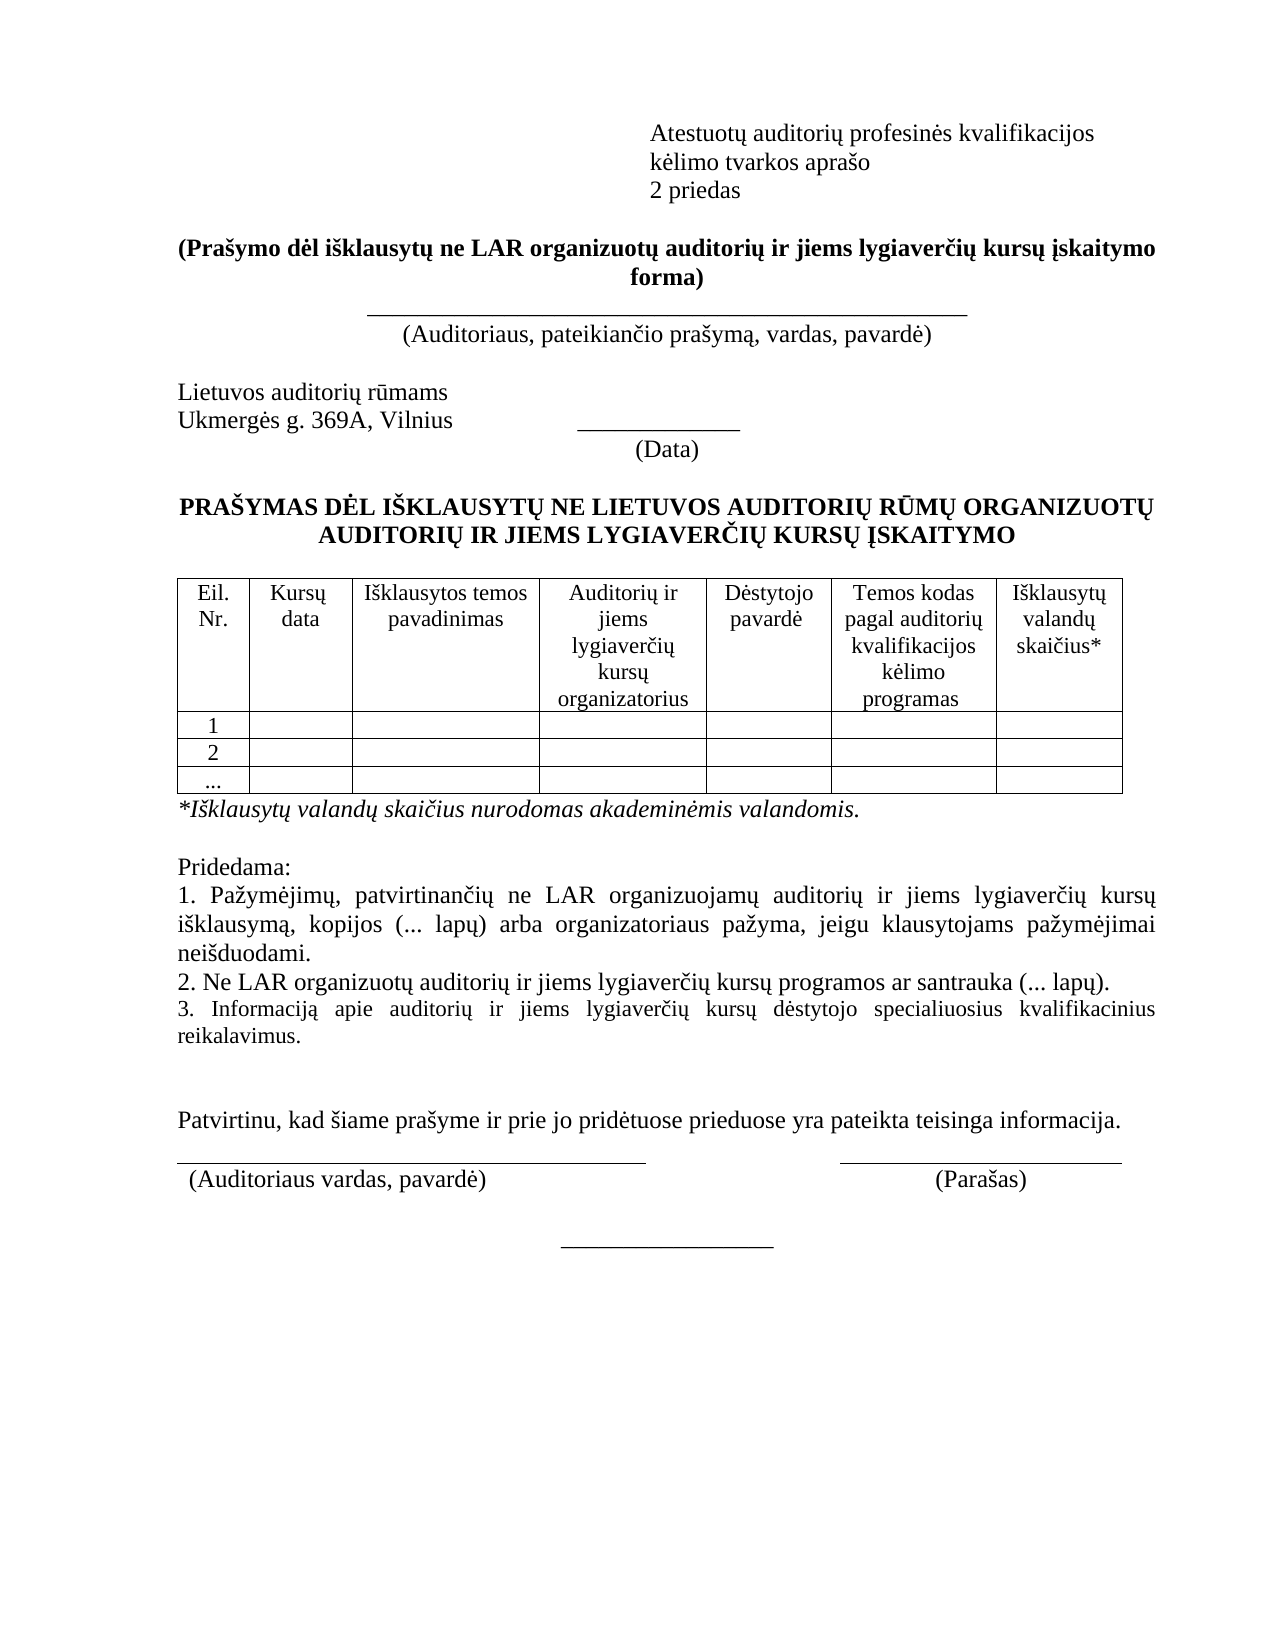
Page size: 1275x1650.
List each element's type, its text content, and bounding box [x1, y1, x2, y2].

table_cell [540, 767, 706, 793]
table_cell 1 [178, 712, 249, 738]
table_header Auditorių ir jiems lygiaverčių kursų organizatorius [540, 579, 706, 711]
table_cell [250, 712, 352, 738]
table_cell [707, 739, 831, 766]
text (Data) [177, 434, 1157, 463]
text 2 priedas [649, 176, 1157, 204]
text *Išklausytų valandų skaičius nurodomas akademinėmis valandomis. [177, 794, 1157, 823]
table_header [646, 1163, 840, 1193]
text 2. Ne LAR organizuotų auditorių ir jiems lygiaverčių kursų programos ar santrauka (... lapų). [177, 967, 1157, 995]
text PRAŠYMAS DĖL išklausytŲ ne LIETUVOS Auditorių rūmų organizuotŲ AUDITORIŲ ir jiems lygiaverčių kursŲ ĮSKAITYMO [177, 492, 1157, 549]
table_cell [353, 767, 539, 793]
table_cell [832, 767, 996, 793]
text Pridedama: [177, 852, 1157, 880]
text Patvirtinu, kad šiame prašyme ir prie jo pridėtuose prieduose yra pateikta teisinga informacija. [177, 1106, 1157, 1134]
table_cell [997, 739, 1122, 766]
table_cell [997, 767, 1122, 793]
table_cell [540, 712, 706, 738]
table_cell [832, 712, 996, 738]
table_cell [353, 712, 539, 738]
table_header Temos kodas pagal auditorių kvalifikacijos kėlimo programas [832, 579, 996, 711]
table_header Išklausytos temos pavadinimas [353, 579, 539, 711]
table_cell [707, 767, 831, 793]
text Lietuvos auditorių rūmams [177, 377, 1157, 406]
table_cell [250, 739, 352, 766]
text kėlimo tvarkos aprašo [649, 147, 1157, 176]
text 3. Informaciją apie auditorių ir jiems lygiaverčių kursų dėstytojo specialiuosius kvalifikacinius reikalavimus. [177, 995, 1157, 1048]
text _________________ [177, 1222, 1157, 1250]
table_cell [353, 739, 539, 766]
table_header Kursų data [250, 579, 352, 711]
table_header Eil. Nr. [178, 579, 249, 711]
text Ukmergės g. 369A, Vilnius _____________ [177, 406, 1157, 434]
text (Prašymo dėl išklausytų ne LAR organizuotų auditorių ir jiems lygiaverčių kursų įskaitymo forma) [177, 233, 1157, 291]
table_cell [707, 712, 831, 738]
text (Auditoriaus, pateikiančio prašymą, vardas, pavardė) [177, 319, 1157, 348]
table_cell [540, 739, 706, 766]
table_cell [832, 739, 996, 766]
text 1. Pažymėjimų, patvirtinančių ne LAR organizuojamų auditorių ir jiems lygiaverčių kursų išklausymą, kopijos (... lapų) arba organizatoriaus pažyma, jeigu klausytojams pažymėjimai neišduodami. [177, 880, 1157, 967]
table_cell [997, 712, 1122, 738]
table_header (Auditoriaus vardas, pavardė) [177, 1164, 646, 1193]
text Atestuotų auditorių profesinės kvalifikacijos [649, 118, 1157, 147]
table_cell 2 [178, 739, 249, 766]
table_header (Parašas) [840, 1164, 1122, 1193]
table_header Išklausytų valandų skaičius* [997, 579, 1122, 711]
table_cell ... [178, 767, 249, 793]
table_cell [250, 767, 352, 793]
table_header Dėstytojo pavardė [707, 579, 831, 711]
text ________________________________________________ [177, 291, 1157, 319]
